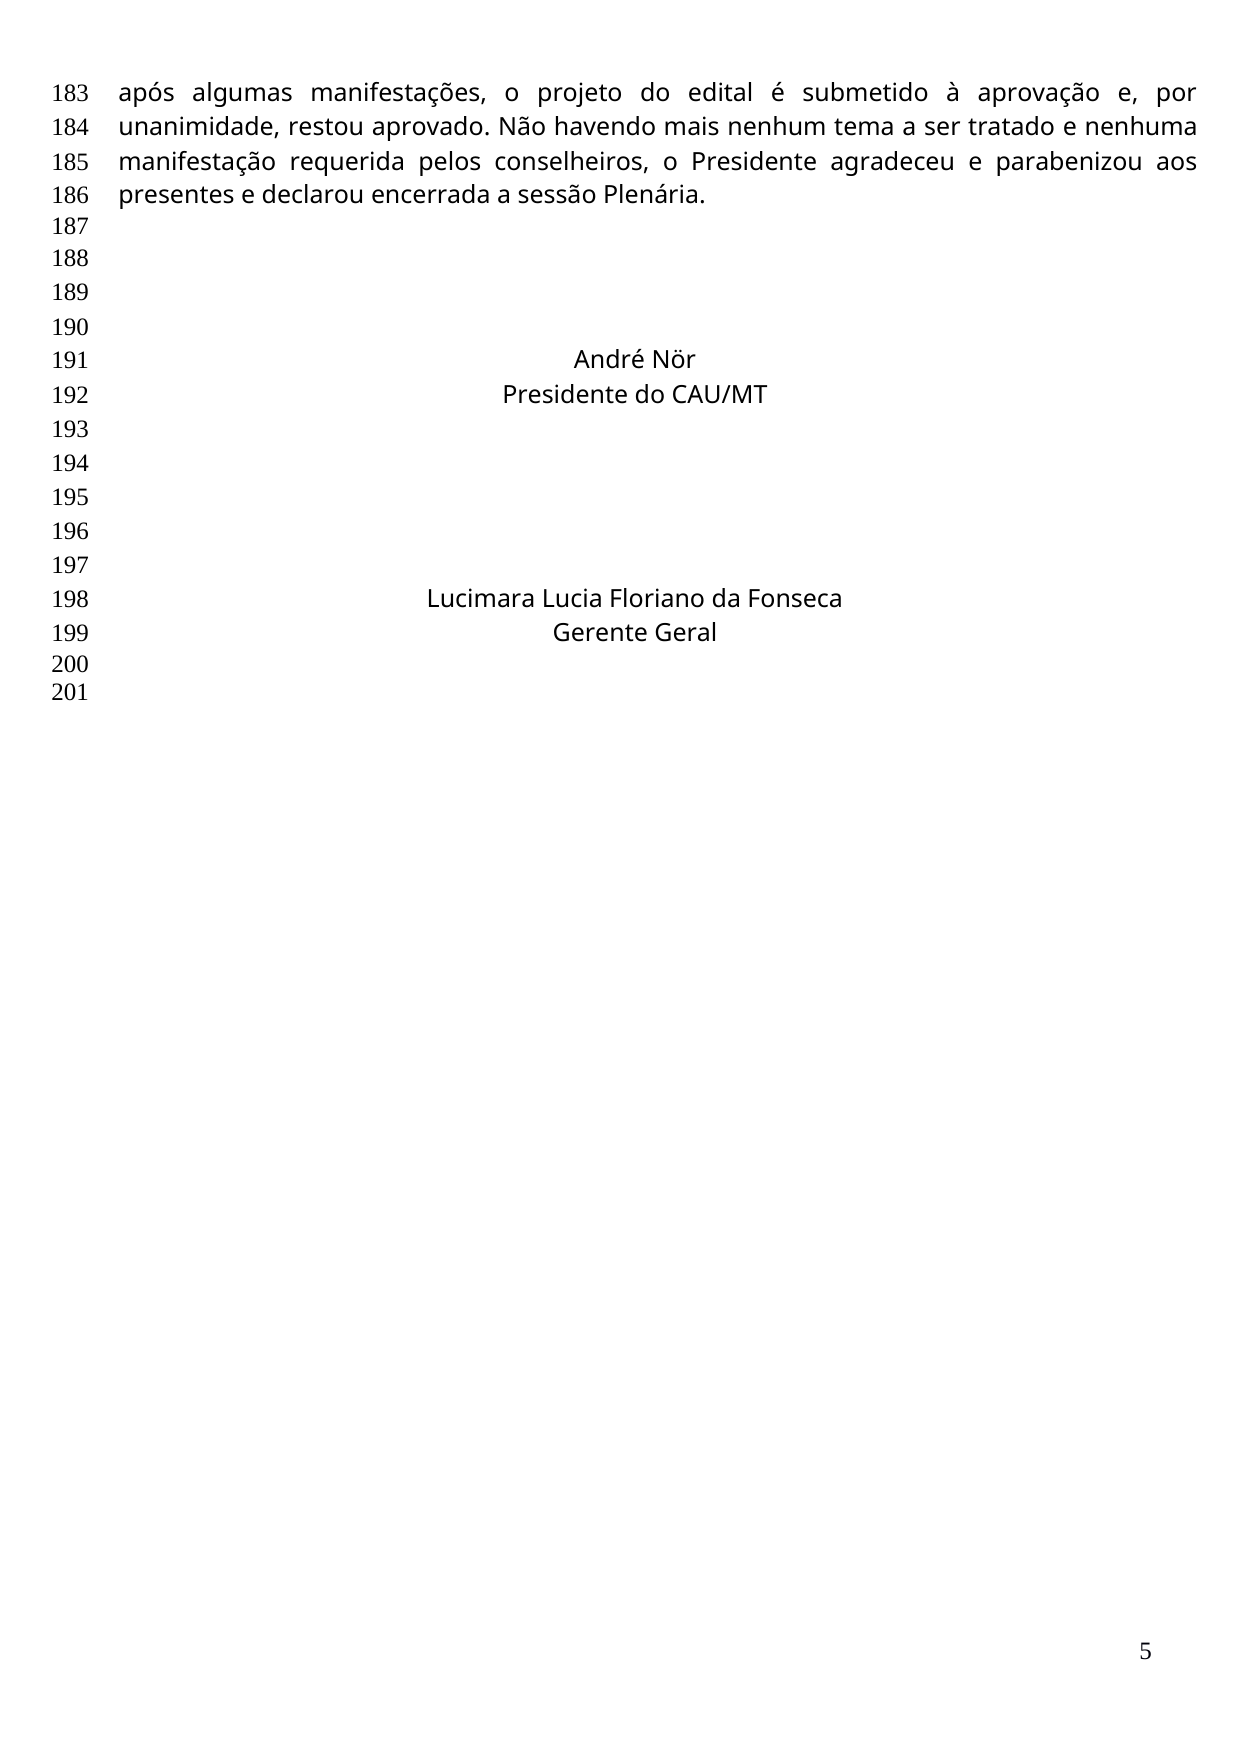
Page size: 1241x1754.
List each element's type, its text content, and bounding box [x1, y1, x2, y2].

text André Nör [118, 342, 1152, 376]
text após algumas manifestações, o projeto do edital é submetido à aprovação e, por unanimidade, restou aprovado. Não havendo mais nenhum tema a ser tratado e nenhuma manifestação requerida pelos conselheiros, o Presidente agradeceu e parabenizou aos presentes e declarou encerrada a sessão Plenária. [118, 75, 1199, 211]
text Lucimara Lucia Floriano da Fonseca [118, 581, 1152, 615]
text Gerente Geral [118, 615, 1152, 649]
text Presidente do CAU/MT [118, 376, 1152, 410]
